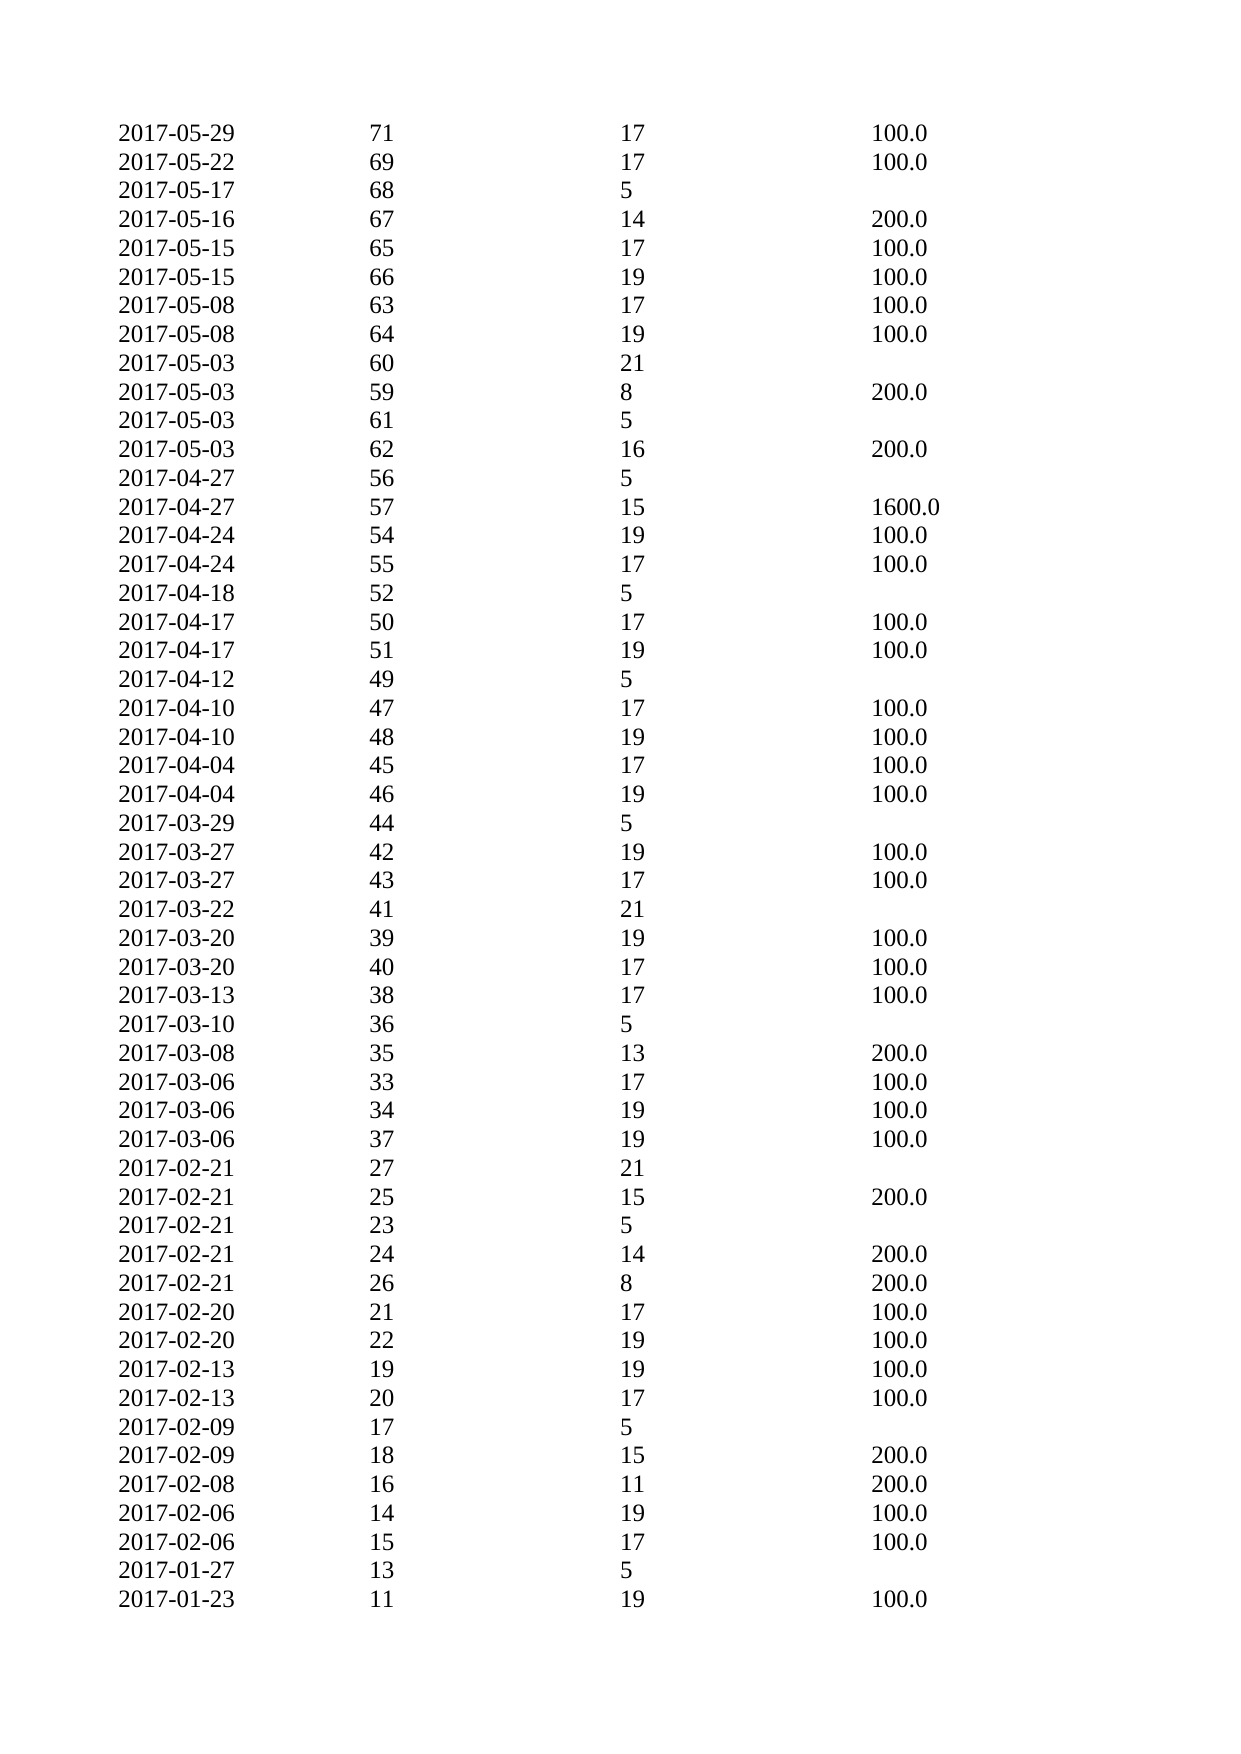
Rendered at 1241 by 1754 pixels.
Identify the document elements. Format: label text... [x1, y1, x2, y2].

table_cell 2017-05-03 [118, 406, 369, 434]
table_cell 2017-05-22 [118, 147, 369, 176]
table_cell 2017-02-21 [118, 1153, 369, 1182]
table_cell 200.0 [871, 1182, 1122, 1211]
table_cell [871, 1009, 1122, 1038]
table_cell 17 [620, 233, 871, 262]
table_cell 2017-02-21 [118, 1211, 369, 1239]
table_cell 2017-03-06 [118, 1124, 369, 1153]
table_cell 100.0 [871, 607, 1122, 636]
table_cell 100.0 [871, 1354, 1122, 1383]
table_cell 2017-05-16 [118, 204, 369, 233]
table_cell [871, 894, 1122, 923]
table_cell 100.0 [871, 837, 1122, 866]
table_cell [871, 1153, 1122, 1182]
table_cell 62 [369, 434, 620, 463]
table_cell 17 [620, 291, 871, 319]
table_cell 20 [369, 1383, 620, 1412]
table_cell 200.0 [871, 1469, 1122, 1498]
table_cell 2017-04-17 [118, 636, 369, 664]
table_cell 2017-03-06 [118, 1096, 369, 1124]
table_cell 2017-04-24 [118, 521, 369, 549]
table_cell 2017-02-21 [118, 1268, 369, 1297]
table_cell 19 [620, 319, 871, 348]
table_cell 2017-02-09 [118, 1441, 369, 1469]
table_cell 2017-03-20 [118, 952, 369, 981]
table_cell 17 [620, 866, 871, 894]
table_cell [871, 348, 1122, 377]
table_cell 39 [369, 923, 620, 952]
table_cell 2017-05-08 [118, 291, 369, 319]
table_cell 2017-03-20 [118, 923, 369, 952]
table_cell 17 [620, 981, 871, 1009]
table_cell 100.0 [871, 866, 1122, 894]
table_cell 100.0 [871, 147, 1122, 176]
table_cell 2017-04-10 [118, 693, 369, 722]
table_cell 5 [620, 176, 871, 204]
table_cell 19 [620, 1584, 871, 1613]
table_cell 60 [369, 348, 620, 377]
table_cell 5 [620, 406, 871, 434]
table_cell 17 [620, 751, 871, 779]
table_cell 200.0 [871, 1038, 1122, 1067]
table_cell 15 [620, 1441, 871, 1469]
table_cell 2017-04-04 [118, 779, 369, 808]
table_cell 44 [369, 808, 620, 837]
table_cell 15 [620, 1182, 871, 1211]
table_cell 2017-01-23 [118, 1584, 369, 1613]
table_cell 100.0 [871, 952, 1122, 981]
table_cell 5 [620, 664, 871, 693]
table_cell 2017-05-15 [118, 262, 369, 291]
table_cell 21 [620, 348, 871, 377]
table_cell 27 [369, 1153, 620, 1182]
table_cell 55 [369, 549, 620, 578]
table_cell 100.0 [871, 1498, 1122, 1527]
table_cell 19 [620, 1096, 871, 1124]
table_cell 100.0 [871, 1067, 1122, 1096]
table_cell 2017-05-08 [118, 319, 369, 348]
table_cell 19 [620, 1354, 871, 1383]
table_cell 36 [369, 1009, 620, 1038]
table_cell 54 [369, 521, 620, 549]
table_cell 15 [620, 492, 871, 521]
table_cell 8 [620, 1268, 871, 1297]
table_cell 5 [620, 808, 871, 837]
table_cell 100.0 [871, 1326, 1122, 1354]
table_cell 50 [369, 607, 620, 636]
table_cell 100.0 [871, 1096, 1122, 1124]
table_cell 21 [369, 1297, 620, 1326]
table_cell 17 [620, 549, 871, 578]
table_cell 22 [369, 1326, 620, 1354]
table_cell 2017-03-08 [118, 1038, 369, 1067]
table_cell 2017-05-29 [118, 118, 369, 147]
table_cell 41 [369, 894, 620, 923]
table_cell 69 [369, 147, 620, 176]
table_cell 43 [369, 866, 620, 894]
table_cell 16 [369, 1469, 620, 1498]
table_cell 200.0 [871, 204, 1122, 233]
table_cell 2017-04-12 [118, 664, 369, 693]
table_cell 200.0 [871, 1268, 1122, 1297]
table_cell 100.0 [871, 1527, 1122, 1556]
table_cell 100.0 [871, 1383, 1122, 1412]
table_cell [871, 664, 1122, 693]
table_cell 11 [620, 1469, 871, 1498]
table_cell 17 [369, 1412, 620, 1441]
table_cell 2017-02-06 [118, 1498, 369, 1527]
table_cell 2017-04-27 [118, 492, 369, 521]
table_cell 21 [620, 894, 871, 923]
table_cell 40 [369, 952, 620, 981]
table_cell 65 [369, 233, 620, 262]
table_cell 19 [620, 837, 871, 866]
table_cell 100.0 [871, 233, 1122, 262]
table_cell 17 [620, 1527, 871, 1556]
table_cell 5 [620, 1412, 871, 1441]
table_cell 19 [620, 779, 871, 808]
table_cell 19 [620, 1124, 871, 1153]
table_cell 56 [369, 463, 620, 492]
table_cell 18 [369, 1441, 620, 1469]
table_cell 2017-04-27 [118, 463, 369, 492]
table_cell 17 [620, 1067, 871, 1096]
table_cell 200.0 [871, 1441, 1122, 1469]
table_cell 8 [620, 377, 871, 406]
table_cell 71 [369, 118, 620, 147]
table_cell 17 [620, 607, 871, 636]
table_cell 2017-03-27 [118, 866, 369, 894]
table_cell 17 [620, 1383, 871, 1412]
table_cell 100.0 [871, 262, 1122, 291]
table_cell 17 [620, 693, 871, 722]
table_cell 2017-03-29 [118, 808, 369, 837]
table_cell [871, 1556, 1122, 1584]
table_cell 14 [369, 1498, 620, 1527]
table_cell 47 [369, 693, 620, 722]
table_cell 2017-03-10 [118, 1009, 369, 1038]
table_cell 66 [369, 262, 620, 291]
table_cell 100.0 [871, 693, 1122, 722]
table_cell 200.0 [871, 434, 1122, 463]
table_cell 100.0 [871, 521, 1122, 549]
table_cell 2017-03-27 [118, 837, 369, 866]
table_cell 2017-02-20 [118, 1326, 369, 1354]
table_cell [871, 463, 1122, 492]
table_cell 19 [620, 923, 871, 952]
table_cell 100.0 [871, 1297, 1122, 1326]
table_cell [871, 808, 1122, 837]
table_cell 13 [620, 1038, 871, 1067]
table_cell 100.0 [871, 291, 1122, 319]
table_cell 24 [369, 1239, 620, 1268]
table_cell 15 [369, 1527, 620, 1556]
table_cell 2017-02-08 [118, 1469, 369, 1498]
table_cell [871, 406, 1122, 434]
table_cell 5 [620, 463, 871, 492]
table_cell 14 [620, 1239, 871, 1268]
table_cell 100.0 [871, 1124, 1122, 1153]
table_cell 13 [369, 1556, 620, 1584]
table_cell 5 [620, 1556, 871, 1584]
table_cell 2017-04-10 [118, 722, 369, 751]
table_cell 17 [620, 118, 871, 147]
table_cell 2017-04-17 [118, 607, 369, 636]
table_cell [871, 1211, 1122, 1239]
table_cell 2017-02-20 [118, 1297, 369, 1326]
table_cell 68 [369, 176, 620, 204]
table_cell 26 [369, 1268, 620, 1297]
table_cell 23 [369, 1211, 620, 1239]
table_cell 17 [620, 1297, 871, 1326]
table_cell 19 [620, 1326, 871, 1354]
table_cell 38 [369, 981, 620, 1009]
table_cell 61 [369, 406, 620, 434]
table_cell 48 [369, 722, 620, 751]
table_cell 19 [620, 521, 871, 549]
table_cell 35 [369, 1038, 620, 1067]
table_cell 100.0 [871, 319, 1122, 348]
table_cell 2017-03-13 [118, 981, 369, 1009]
table_cell 21 [620, 1153, 871, 1182]
table_cell 100.0 [871, 779, 1122, 808]
table_cell 100.0 [871, 1584, 1122, 1613]
table_cell 200.0 [871, 377, 1122, 406]
table_cell 2017-01-27 [118, 1556, 369, 1584]
table_cell 46 [369, 779, 620, 808]
table_cell [871, 1412, 1122, 1441]
table_cell 2017-02-06 [118, 1527, 369, 1556]
table_cell 2017-02-09 [118, 1412, 369, 1441]
table_cell 2017-03-22 [118, 894, 369, 923]
table_cell 100.0 [871, 722, 1122, 751]
table_cell 19 [620, 262, 871, 291]
table_cell 5 [620, 578, 871, 607]
table_cell 2017-05-17 [118, 176, 369, 204]
table_cell 2017-03-06 [118, 1067, 369, 1096]
table_cell 100.0 [871, 981, 1122, 1009]
table_cell 100.0 [871, 118, 1122, 147]
table_cell 17 [620, 147, 871, 176]
table_cell 2017-05-15 [118, 233, 369, 262]
table_cell 34 [369, 1096, 620, 1124]
table_cell 51 [369, 636, 620, 664]
table_cell 19 [620, 722, 871, 751]
table_cell 100.0 [871, 636, 1122, 664]
table_cell 2017-04-18 [118, 578, 369, 607]
table_cell 64 [369, 319, 620, 348]
table_cell 2017-04-04 [118, 751, 369, 779]
table_cell 2017-05-03 [118, 377, 369, 406]
table_cell 2017-05-03 [118, 348, 369, 377]
table_cell 19 [620, 1498, 871, 1527]
table_cell 5 [620, 1009, 871, 1038]
table_cell 45 [369, 751, 620, 779]
table_cell 1600.0 [871, 492, 1122, 521]
table_cell 33 [369, 1067, 620, 1096]
table_cell 2017-02-13 [118, 1354, 369, 1383]
table_cell [871, 578, 1122, 607]
table_cell 2017-05-03 [118, 434, 369, 463]
table_cell 59 [369, 377, 620, 406]
table_cell 57 [369, 492, 620, 521]
table_cell [871, 176, 1122, 204]
table_cell 37 [369, 1124, 620, 1153]
table_cell 100.0 [871, 549, 1122, 578]
table_cell 100.0 [871, 751, 1122, 779]
table_cell 19 [369, 1354, 620, 1383]
table_cell 63 [369, 291, 620, 319]
table_cell 2017-02-21 [118, 1239, 369, 1268]
table_cell 49 [369, 664, 620, 693]
table_cell 42 [369, 837, 620, 866]
table_cell 2017-04-24 [118, 549, 369, 578]
table_cell 14 [620, 204, 871, 233]
table_cell 2017-02-21 [118, 1182, 369, 1211]
table_cell 200.0 [871, 1239, 1122, 1268]
table_cell 11 [369, 1584, 620, 1613]
table_cell 67 [369, 204, 620, 233]
table_cell 52 [369, 578, 620, 607]
table_cell 17 [620, 952, 871, 981]
table_cell 19 [620, 636, 871, 664]
table_cell 2017-02-13 [118, 1383, 369, 1412]
table_cell 25 [369, 1182, 620, 1211]
table_cell 5 [620, 1211, 871, 1239]
table_cell 100.0 [871, 923, 1122, 952]
table_cell 16 [620, 434, 871, 463]
